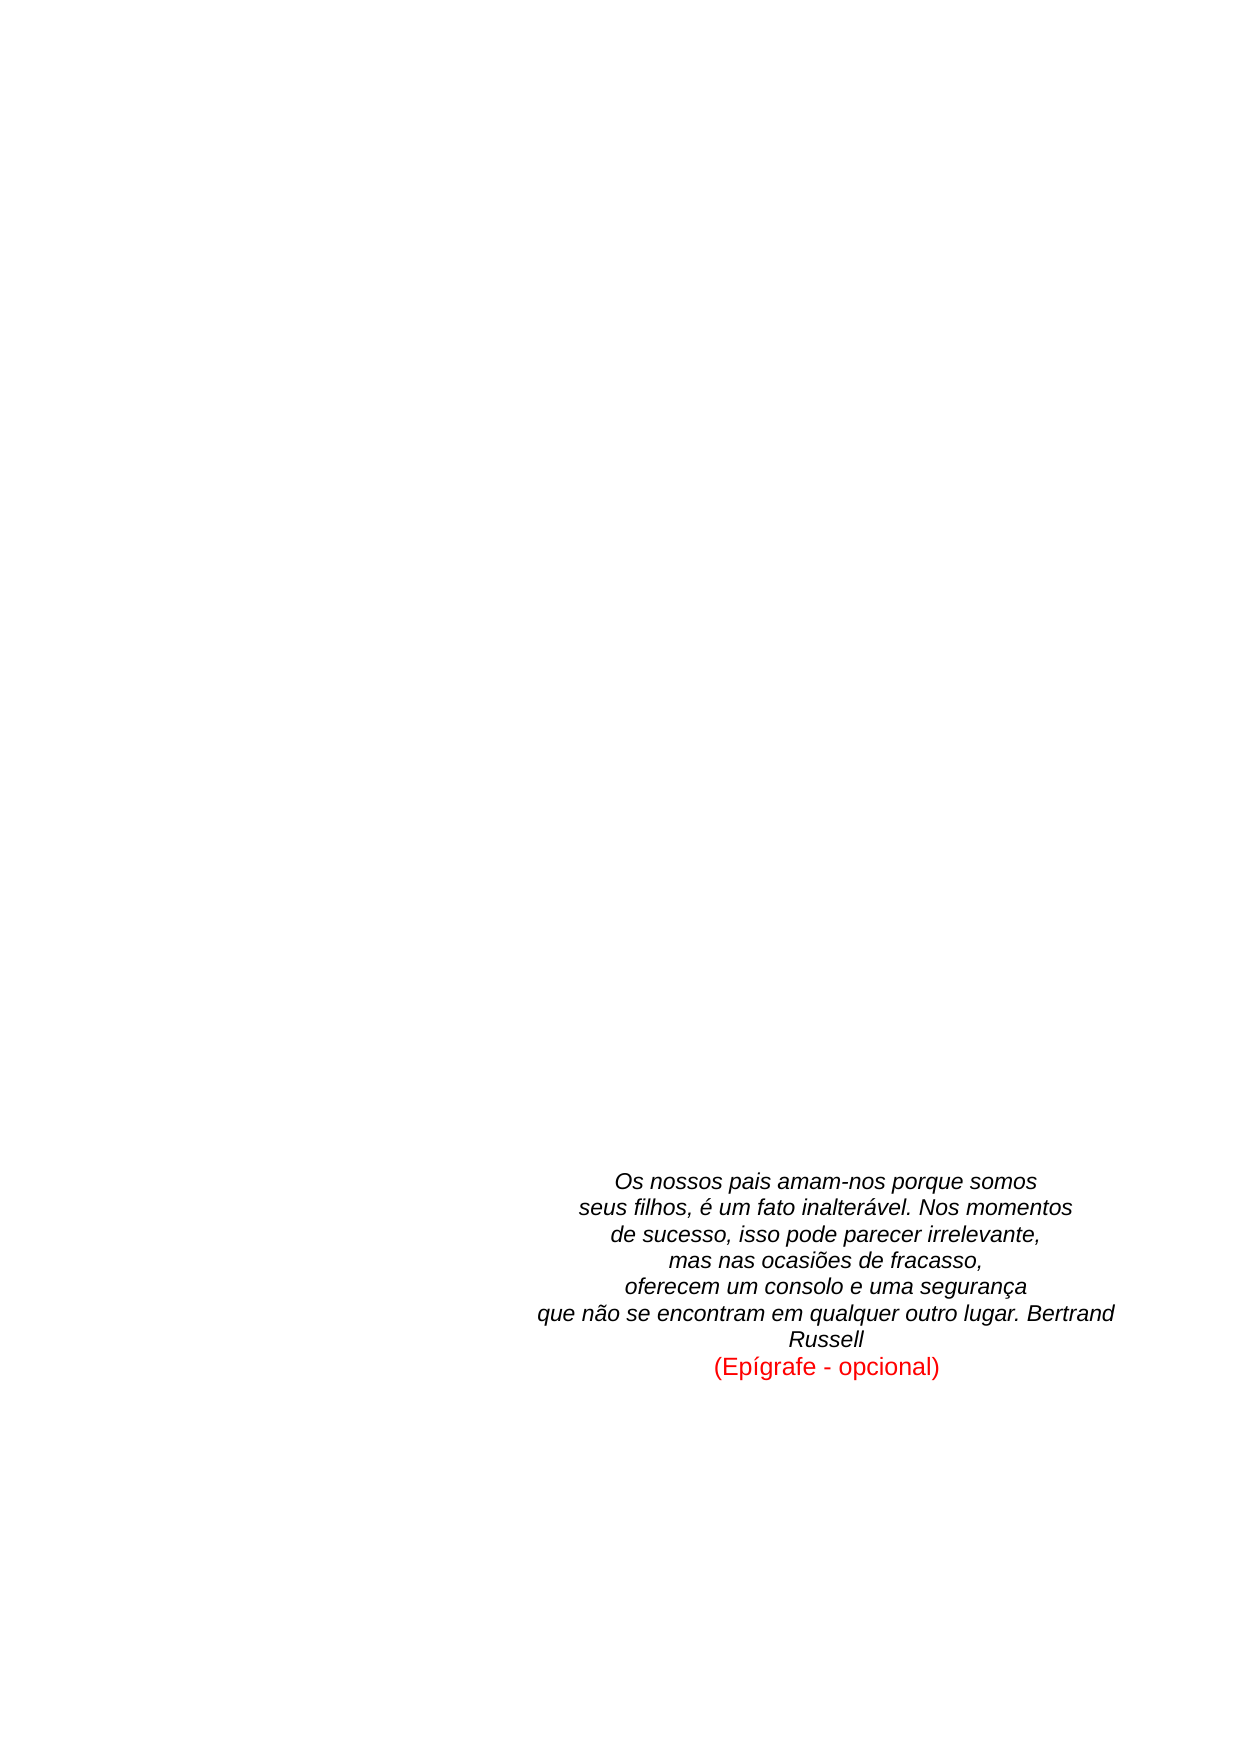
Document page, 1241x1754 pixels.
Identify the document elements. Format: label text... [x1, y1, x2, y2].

text mas nas ocasiões de fracasso, [532, 1247, 1122, 1273]
text seus filhos, é um fato inalterável. Nos momentos [532, 1194, 1122, 1221]
text Os nossos pais amam-nos porque somos [532, 1168, 1122, 1194]
text oferecem um consolo e uma segurança [532, 1273, 1122, 1299]
text que não se encontram em qualquer outro lugar. Bertrand Russell [532, 1299, 1122, 1352]
text de sucesso, isso pode parecer irrelevante, [532, 1221, 1122, 1247]
text (Epígrafe - opcional) [532, 1352, 1122, 1381]
